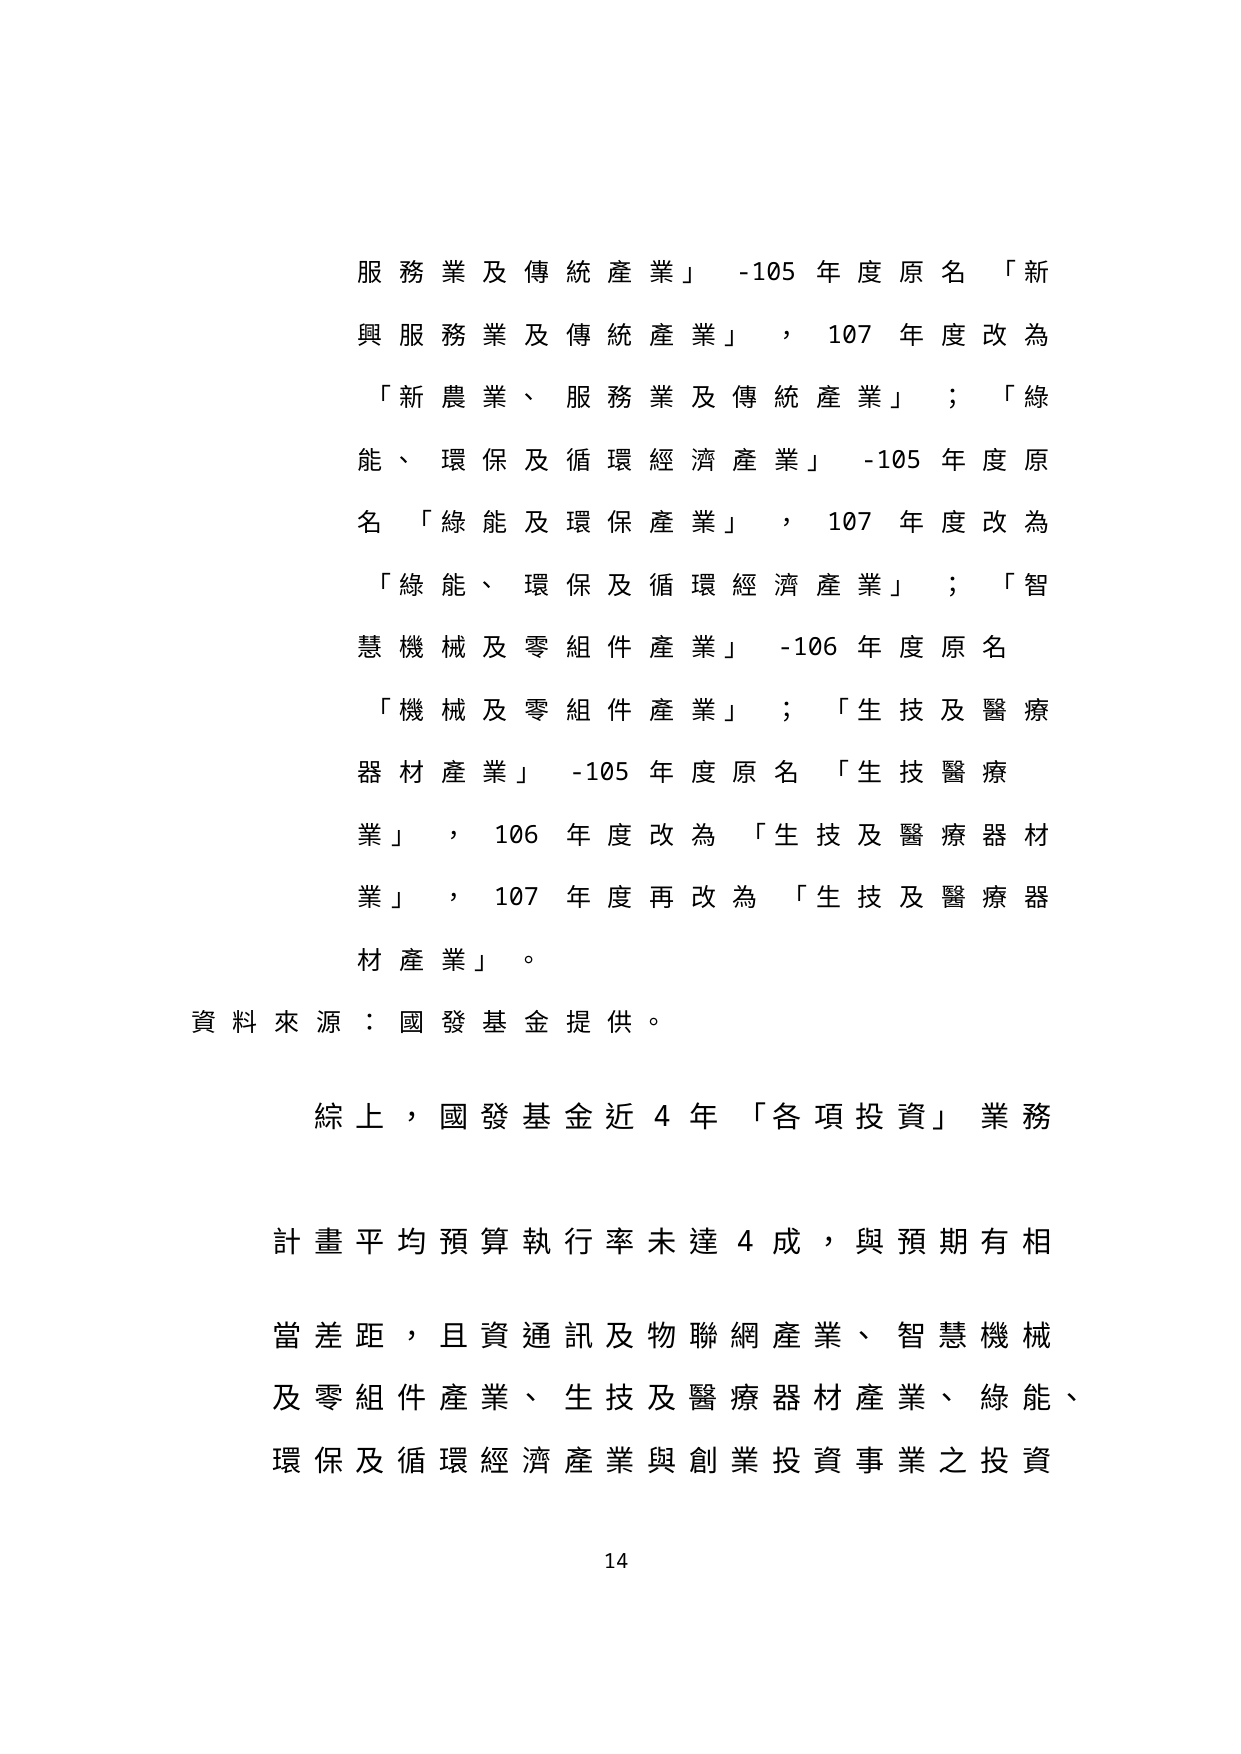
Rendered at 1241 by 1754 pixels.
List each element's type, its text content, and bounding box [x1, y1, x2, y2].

text 資料來源：國發基金提供。 [183, 979, 1087, 1042]
text 綜上，國發基金近4年「各項投資」業務計畫平均預算執行率未達4成，與預期有相當差距，且資通訊及物聯網產業、智慧機械及零組件產業、生技及醫療器材產業、綠能、環保及循環經濟產業與創業投資事業之投資情形均未如預期，允宜配合政府政策加強推動，俾增加產業效益及改善產業結構，促進我國產業之健全發展。 [242, 1042, 1058, 1479]
text 服務業及傳統產業」-105年度原名「新興服務業及傳統產業」，107年度改為「新農業、服務業及傳統產業」；「綠能、環保及循環經濟產業」-105年度原名「綠能及環保產業」，107年度改為「綠能、環保及循環經濟產業」；「智慧機械及零組件產業」-106年度原名「機械及零組件產業」；「生技及醫療器材產業」-105年度原名「生技醫療業」，106年度改為「生技及醫療器材業」，107年度再改為「生技及醫療器材產業」。 [183, 229, 1058, 979]
